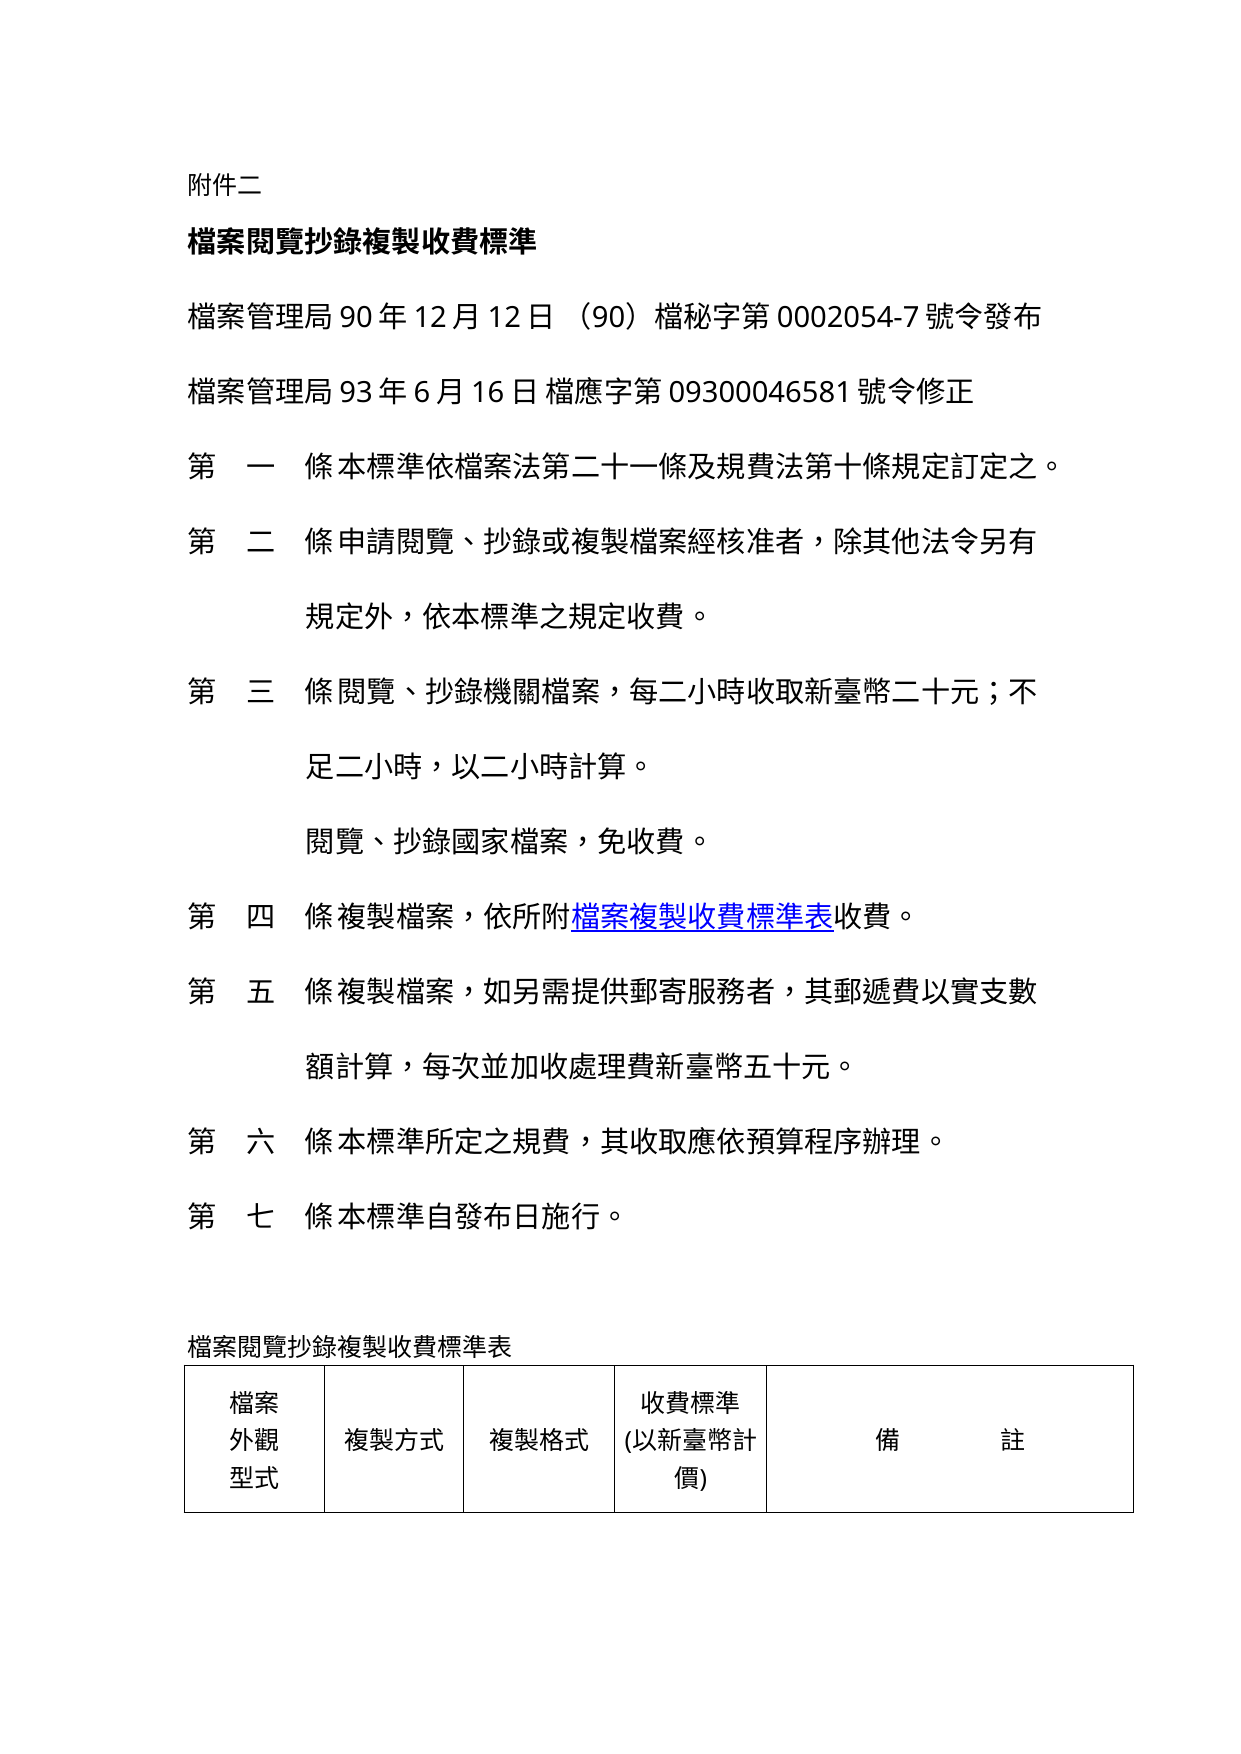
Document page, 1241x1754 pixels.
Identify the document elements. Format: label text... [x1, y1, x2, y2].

text 檔案管理局93年6月16日 檔應字第09300046581號令修正 [187, 352, 1053, 427]
text 第 二 條 申請閱覽、抄錄或複製檔案經核准者，除其他法令另有規定外，依本標準之規定收費。 [187, 502, 1053, 652]
table_header 複製方式 [325, 1366, 463, 1512]
text 附件二 [187, 164, 1053, 202]
text 第 一 條 本標準依檔案法第二十一條及規費法第十條規定訂定之。 [187, 427, 1053, 502]
text 檔案閱覽抄錄複製收費標準 [187, 202, 1053, 277]
table_header 備 註 [767, 1366, 1133, 1512]
text 第 七 條 本標準自發布日施行。 [187, 1177, 1053, 1252]
table_header 複製格式 [464, 1366, 614, 1512]
table_header 檔案 外觀 型式 [185, 1366, 324, 1512]
text 檔案管理局90年12月12日 （90）檔秘字第0002054-7號令發布 [187, 277, 1053, 352]
text 檔案閱覽抄錄複製收費標準表 [187, 1327, 1053, 1364]
text 第 三 條 閱覽、抄錄機關檔案，每二小時收取新臺幣二十元；不足二小時，以二小時計算。 閱覽、抄錄國家檔案，免收費。 [187, 652, 1053, 877]
text 第 五 條 複製檔案，如另需提供郵寄服務者，其郵遞費以實支數額計算，每次並加收處理費新臺幣五十元。 [187, 952, 1053, 1102]
text 第 四 條 複製檔案，依所附檔案複製收費標準表收費。 [187, 877, 1053, 952]
table_header 收費標準 (以新臺幣計價) [615, 1366, 766, 1512]
text 第 六 條 本標準所定之規費，其收取應依預算程序辦理。 [187, 1102, 1053, 1177]
